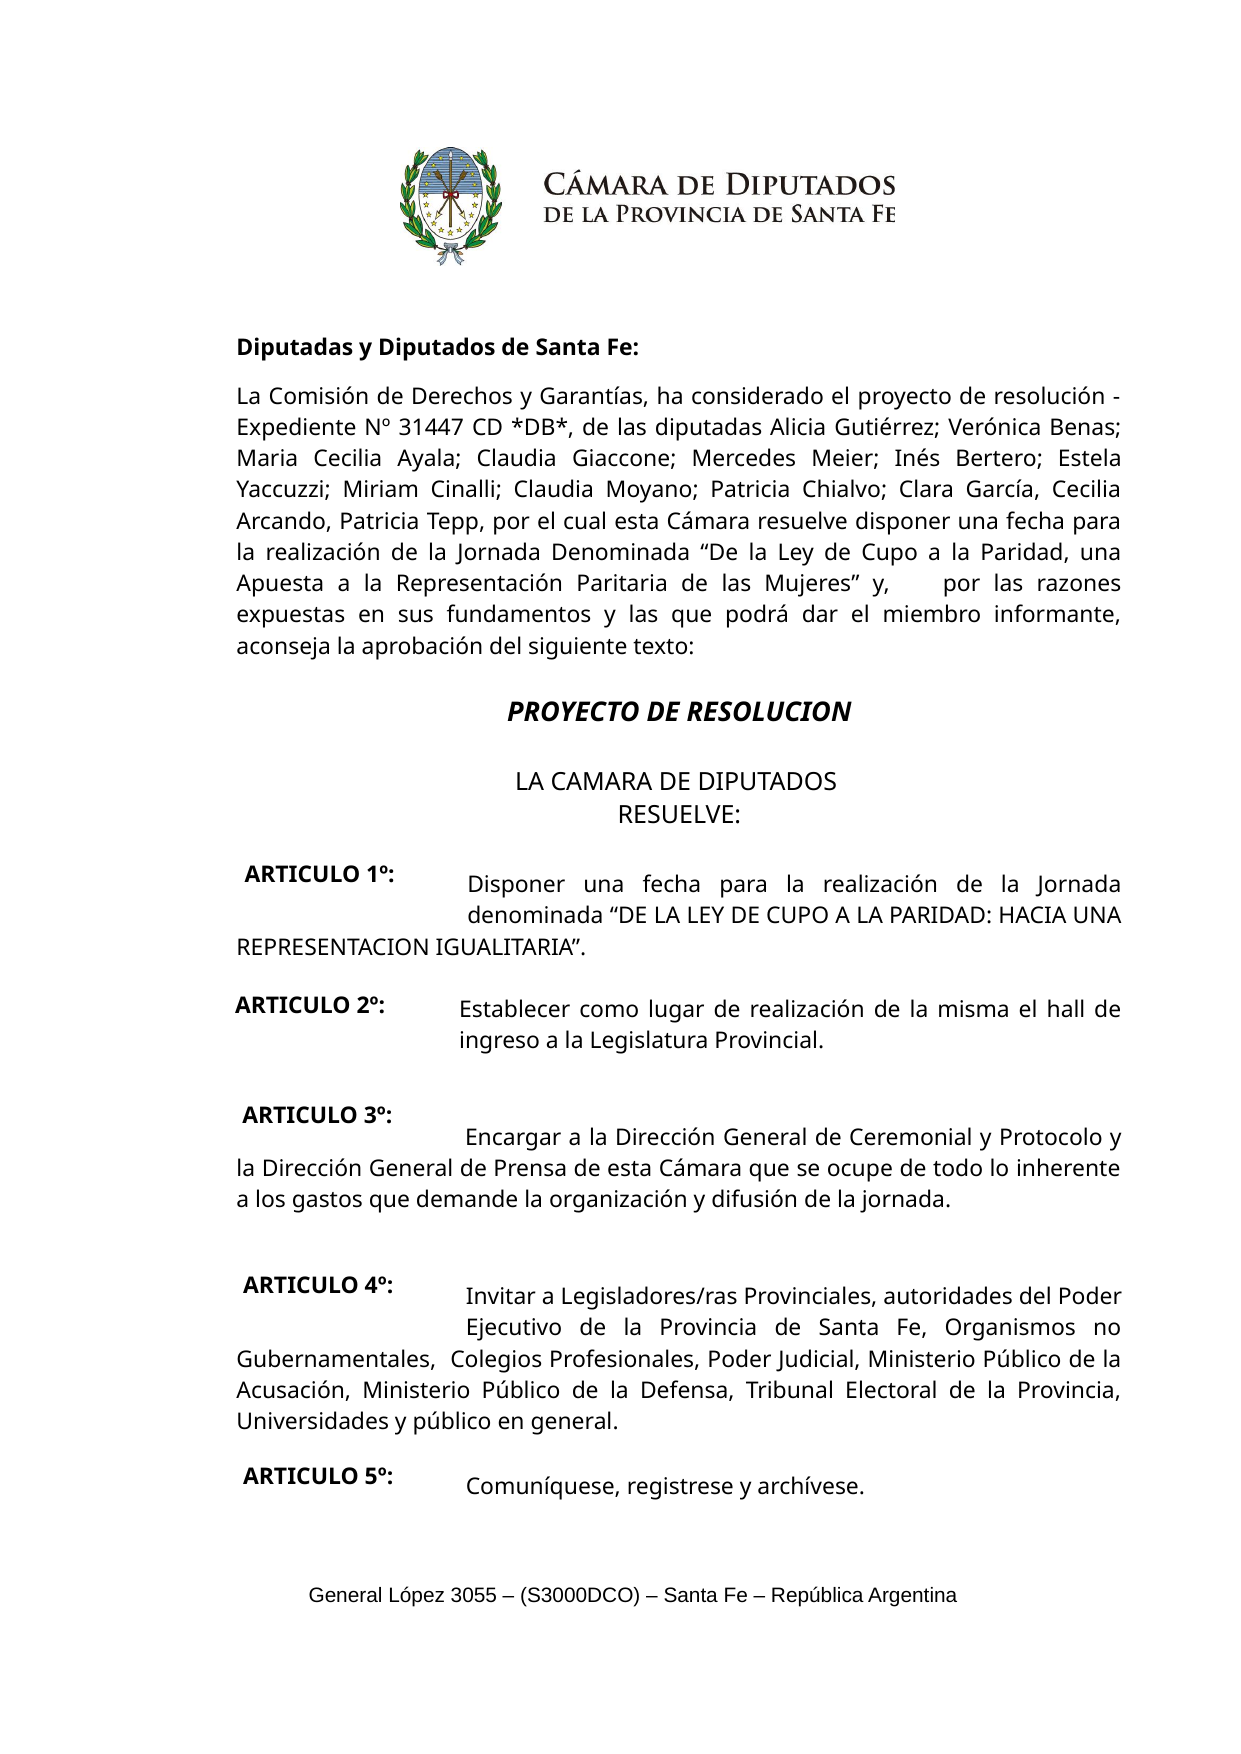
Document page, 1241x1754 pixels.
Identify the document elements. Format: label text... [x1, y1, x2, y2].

text Establecer como lugar de realización de la misma el hall de ingreso a la Legislatura Provincial. [236, 993, 1122, 1056]
picture [400, 147, 895, 270]
text La Comisión de Derechos y Garantías, ha considerado el proyecto de resolución -Expediente Nº 31447 CD *DB*, de las diputadas Alicia Gutiérrez; Verónica Benas; Maria Cecilia Ayala; Claudia Giaccone; Mercedes Meier; Inés Bertero; Estela Yaccuzzi; Miriam Cinalli; Claudia Moyano; Patricia Chialvo; Clara García, Cecilia Arcando, Patricia Tepp, por el cual esta Cámara resuelve disponer una fecha para la realización de la Jornada Denominada “De la Ley de Cupo a la Paridad, una Apuesta a la Representación Paritaria de las Mujeres” y, por las razones expuestas en sus fundamentos y las que podrá dar el miembro informante, aconseja la aprobación del siguiente texto: [236, 380, 1122, 661]
text ARTICULO 2º: [235, 989, 444, 1021]
text ARTICULO 1º: [244, 858, 452, 889]
text PROYECTO DE RESOLUCION [236, 692, 1122, 729]
text Encargar a la Dirección General de Ceremonial y Protocolo y la Dirección General de Prensa de esta Cámara que se ocupe de todo lo inherente a los gastos que demande la organización y difusión de la jornada. [236, 1121, 1122, 1215]
text ARTICULO 5º: [243, 1460, 451, 1491]
text RESUELVE: [236, 797, 1122, 831]
text Invitar a Legisladores/ras Provinciales, autoridades del Poder Ejecutivo de la Provincia de Santa Fe, Organismos no Gubernamentales, Colegios Profesionales, Poder Judicial, Ministerio Público de la Acusación, Ministerio Público de la Defensa, Tribunal Electoral de la Provincia, Universidades y público en general. [236, 1280, 1122, 1436]
text ARTICULO 3º: [242, 1099, 450, 1131]
text LA CAMARA DE DIPUTADOS [236, 763, 1122, 797]
text ARTICULO 4º: [243, 1269, 451, 1301]
text Comuníquese, registrese y archívese. [236, 1470, 1122, 1502]
text Disponer una fecha para la realización de la Jornada denominada “DE LA LEY DE CUPO A LA PARIDAD: HACIA UNA REPRESENTACION IGUALITARIA”. [236, 868, 1122, 962]
text Diputadas y Diputados de Santa Fe: [236, 331, 1122, 362]
